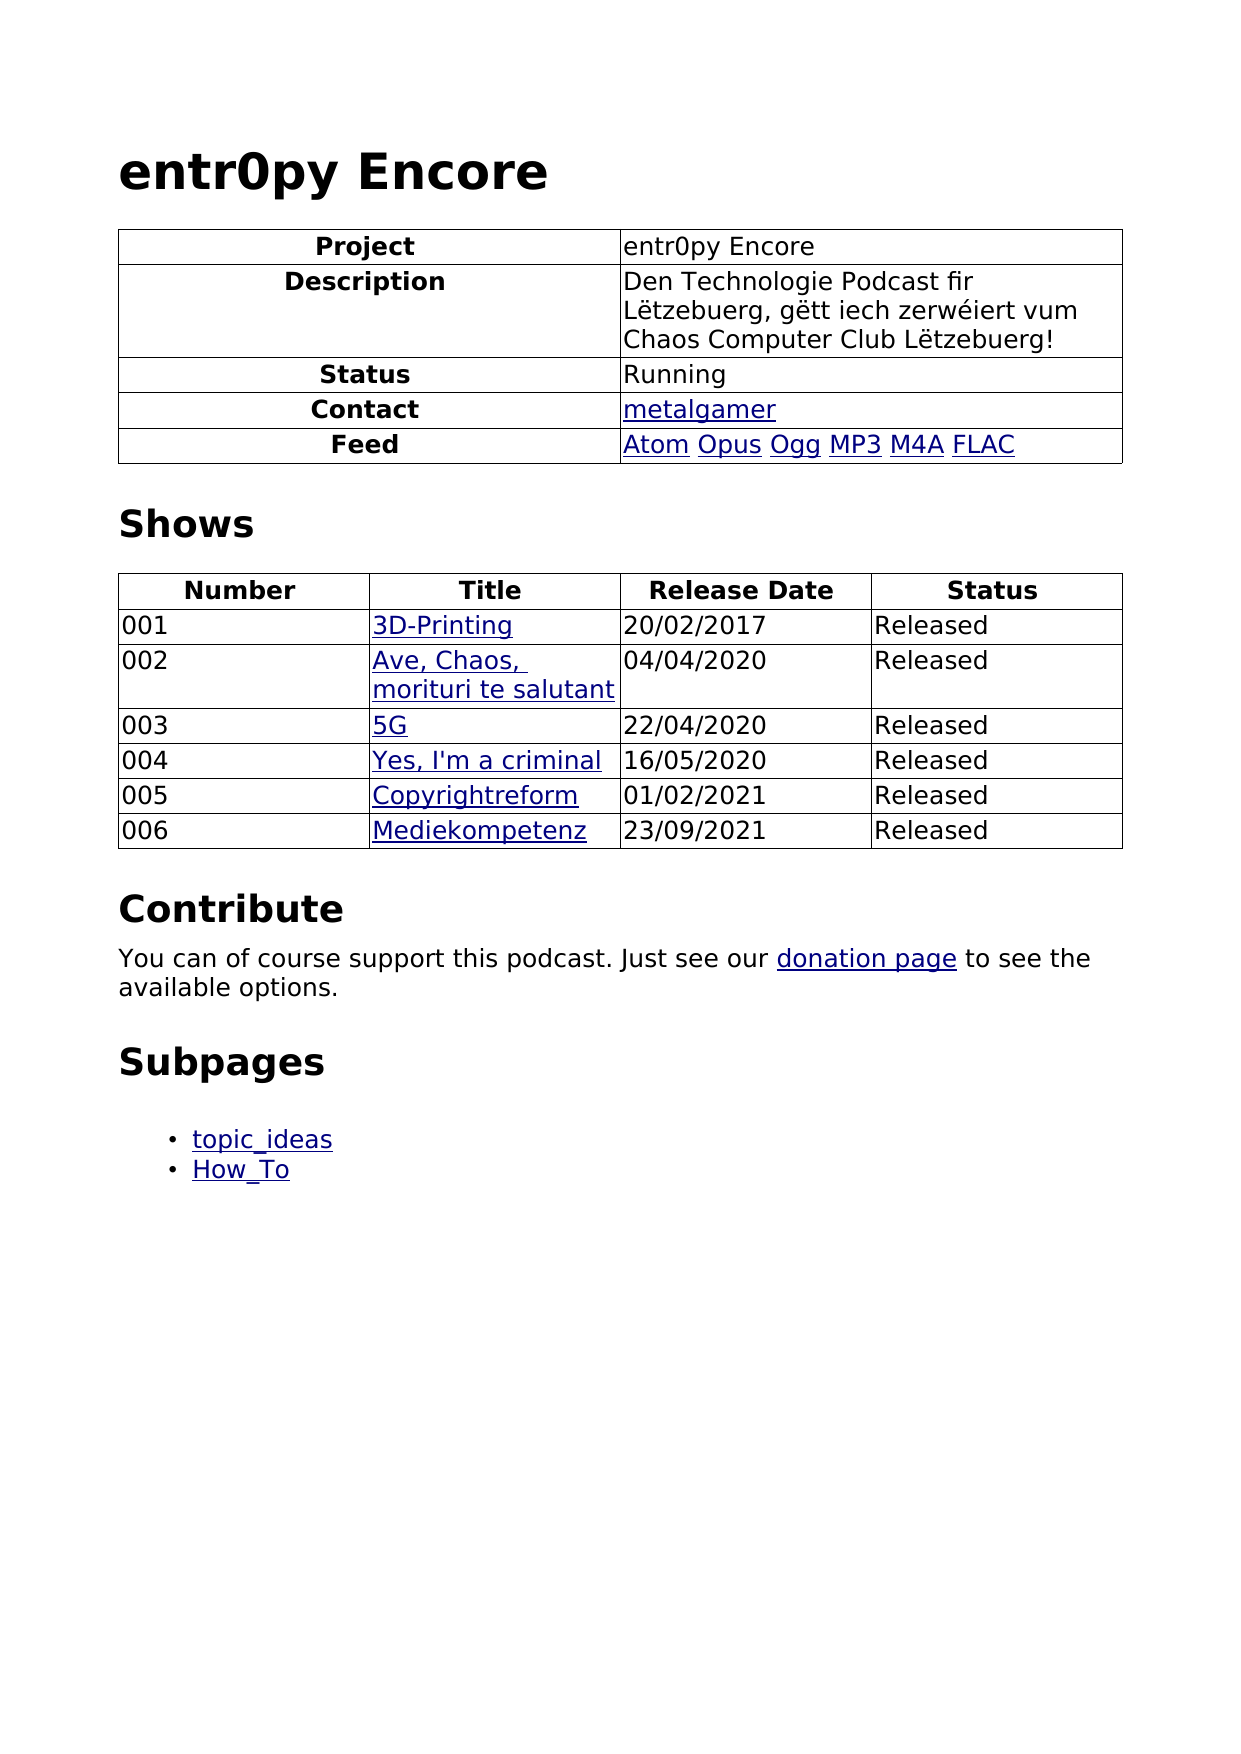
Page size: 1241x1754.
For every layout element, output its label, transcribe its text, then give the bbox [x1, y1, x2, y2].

table_cell Running [621, 358, 1122, 392]
table_cell 005 [119, 779, 369, 813]
table_cell Ave, Chaos, morituri te salutant [370, 645, 620, 708]
table_cell metalgamer [621, 393, 1122, 427]
table_cell 23/09/2021 [621, 814, 871, 848]
subtitle Contribute [118, 888, 1122, 932]
table_cell Released [872, 744, 1122, 778]
text You can of course support this podcast. Just see our donation page to see the available options. [118, 944, 1122, 1003]
table_cell Released [872, 610, 1122, 643]
table_cell 04/04/2020 [621, 645, 871, 708]
table_cell Contact [119, 393, 620, 427]
table_cell Released [872, 814, 1122, 848]
table_cell Den Technologie Podcast fir Lëtzebuerg, gëtt iech zerwéiert vum Chaos Computer Club Lëtzebuerg! [621, 265, 1122, 357]
table_cell Copyrightreform [370, 779, 620, 813]
table_cell Mediekompetenz [370, 814, 620, 848]
table_cell Yes, I'm a criminal [370, 744, 620, 778]
table_header entr0py Encore [621, 230, 1122, 264]
table_cell Feed [119, 429, 620, 462]
table_cell Released [872, 645, 1122, 708]
subtitle entr0py Encore [118, 143, 1122, 201]
table_header Project [119, 230, 620, 264]
table_header Status [872, 574, 1122, 608]
table_cell 22/04/2020 [621, 709, 871, 743]
table_cell Description [119, 265, 620, 357]
table_cell 16/05/2020 [621, 744, 871, 778]
table_cell Atom Opus Ogg MP3 M4A FLAC [621, 429, 1122, 462]
table_cell Status [119, 358, 620, 392]
table_cell 006 [119, 814, 369, 848]
table_cell 002 [119, 645, 369, 708]
subtitle Subpages [118, 1040, 1122, 1084]
table_header Release Date [621, 574, 871, 608]
list topic_ideas [177, 1126, 1122, 1155]
table_header Title [370, 574, 620, 608]
table_cell 20/02/2017 [621, 610, 871, 643]
table_header Number [119, 574, 369, 608]
table_cell 003 [119, 709, 369, 743]
table_cell 5G [370, 709, 620, 743]
table_cell 3D-Printing [370, 610, 620, 643]
table_cell Released [872, 709, 1122, 743]
subtitle Shows [118, 502, 1122, 546]
table_cell 004 [119, 744, 369, 778]
table_cell 001 [119, 610, 369, 643]
table_cell 01/02/2021 [621, 779, 871, 813]
table_cell Released [872, 779, 1122, 813]
list How_To [177, 1155, 1122, 1184]
